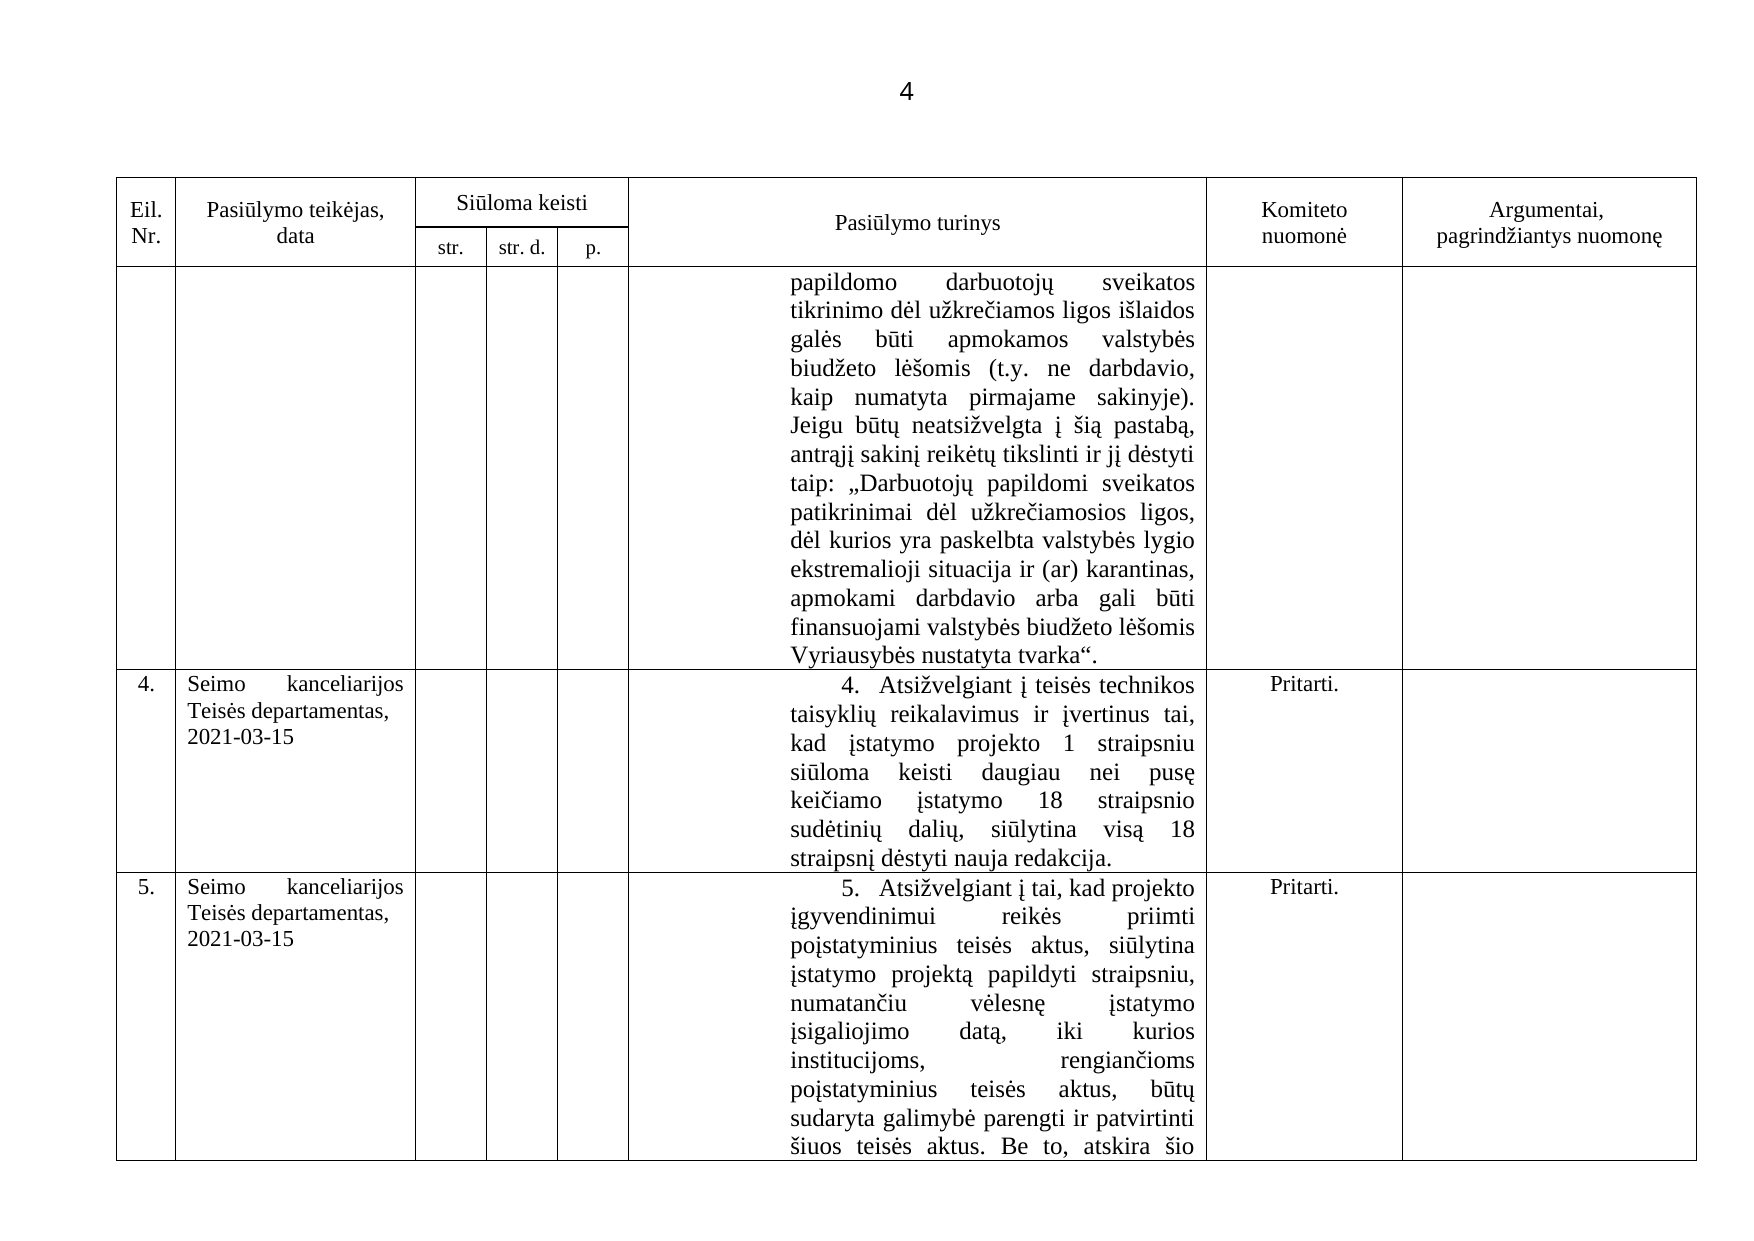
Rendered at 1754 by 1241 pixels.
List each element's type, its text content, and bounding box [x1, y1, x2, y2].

table_cell [1403, 873, 1696, 1160]
table_cell [1403, 267, 1696, 669]
table_cell [487, 670, 557, 872]
table_cell [1403, 670, 1696, 872]
table_cell Atsižvelgiant į tai, kad projekto įgyvendinimui reikės priimti poįstatyminius teisės aktus, siūlytina įstatymo projektą papildyti straipsniu, numatančiu vėlesnę įstatymo įsigaliojimo datą, iki kurios institucijoms, rengiančioms poįstatyminius teisės aktus, būtų sudaryta galimybė parengti ir patvirtinti šiuos teisės aktus. Be to, atskira šio [629, 873, 1206, 1160]
table_header Pasiūlymo teikėjas, data [176, 178, 415, 266]
table_cell [558, 267, 628, 669]
table_cell Seimo kanceliarijos Teisės departamentas, 2021-03-15 [176, 670, 415, 872]
table_cell [487, 873, 557, 1160]
table_cell [558, 670, 628, 872]
table_cell 5. [117, 873, 175, 1160]
table_cell [1207, 267, 1402, 669]
table_header Siūloma keisti [416, 178, 628, 226]
table_cell [487, 267, 557, 669]
table_cell [416, 670, 486, 872]
table_cell [117, 267, 175, 669]
table_cell [416, 267, 486, 669]
table_cell [416, 873, 486, 1160]
table_cell Pritarti. [1207, 873, 1402, 1160]
table_cell Atsižvelgiant į teisės technikos taisyklių reikalavimus ir įvertinus tai, kad įstatymo projekto 1 straipsniu siūloma keisti daugiau nei pusę keičiamo įstatymo 18 straipsnio sudėtinių dalių, siūlytina visą 18 straipsnį dėstyti nauja redakcija. [629, 670, 1206, 872]
table_header Eil. Nr. [117, 178, 175, 266]
table_header Pasiūlymo turinys [629, 178, 1206, 266]
table_cell str. d. [487, 228, 557, 266]
table_cell [176, 267, 415, 669]
table_cell Pritarti. [1207, 670, 1402, 872]
table_cell Seimo kanceliarijos Teisės departamentas, 2021-03-15 [176, 873, 415, 1160]
table_cell [558, 873, 628, 1160]
table_cell str. [416, 228, 486, 266]
table_cell papildomo darbuotojų sveikatos tikrinimo dėl užkrečiamos ligos išlaidos galės būti apmokamos valstybės biudžeto lėšomis (t.y. ne darbdavio, kaip numatyta pirmajame sakinyje). Jeigu būtų neatsižvelgta į šią pastabą, antrąjį sakinį reikėtų tikslinti ir jį dėstyti taip: „Darbuotojų papildomi sveikatos patikrinimai dėl užkrečiamosios ligos, dėl kurios yra paskelbta valstybės lygio ekstremalioji situacija ir (ar) karantinas, apmokami darbdavio arba gali būti finansuojami valstybės biudžeto lėšomis Vyriausybės nustatyta tvarka“. [629, 267, 1206, 669]
table_cell 4. [117, 670, 175, 872]
table_header Komiteto nuomonė [1207, 178, 1402, 266]
table_cell p. [558, 228, 628, 266]
table_header Argumentai, pagrindžiantys nuomonę [1403, 178, 1696, 266]
